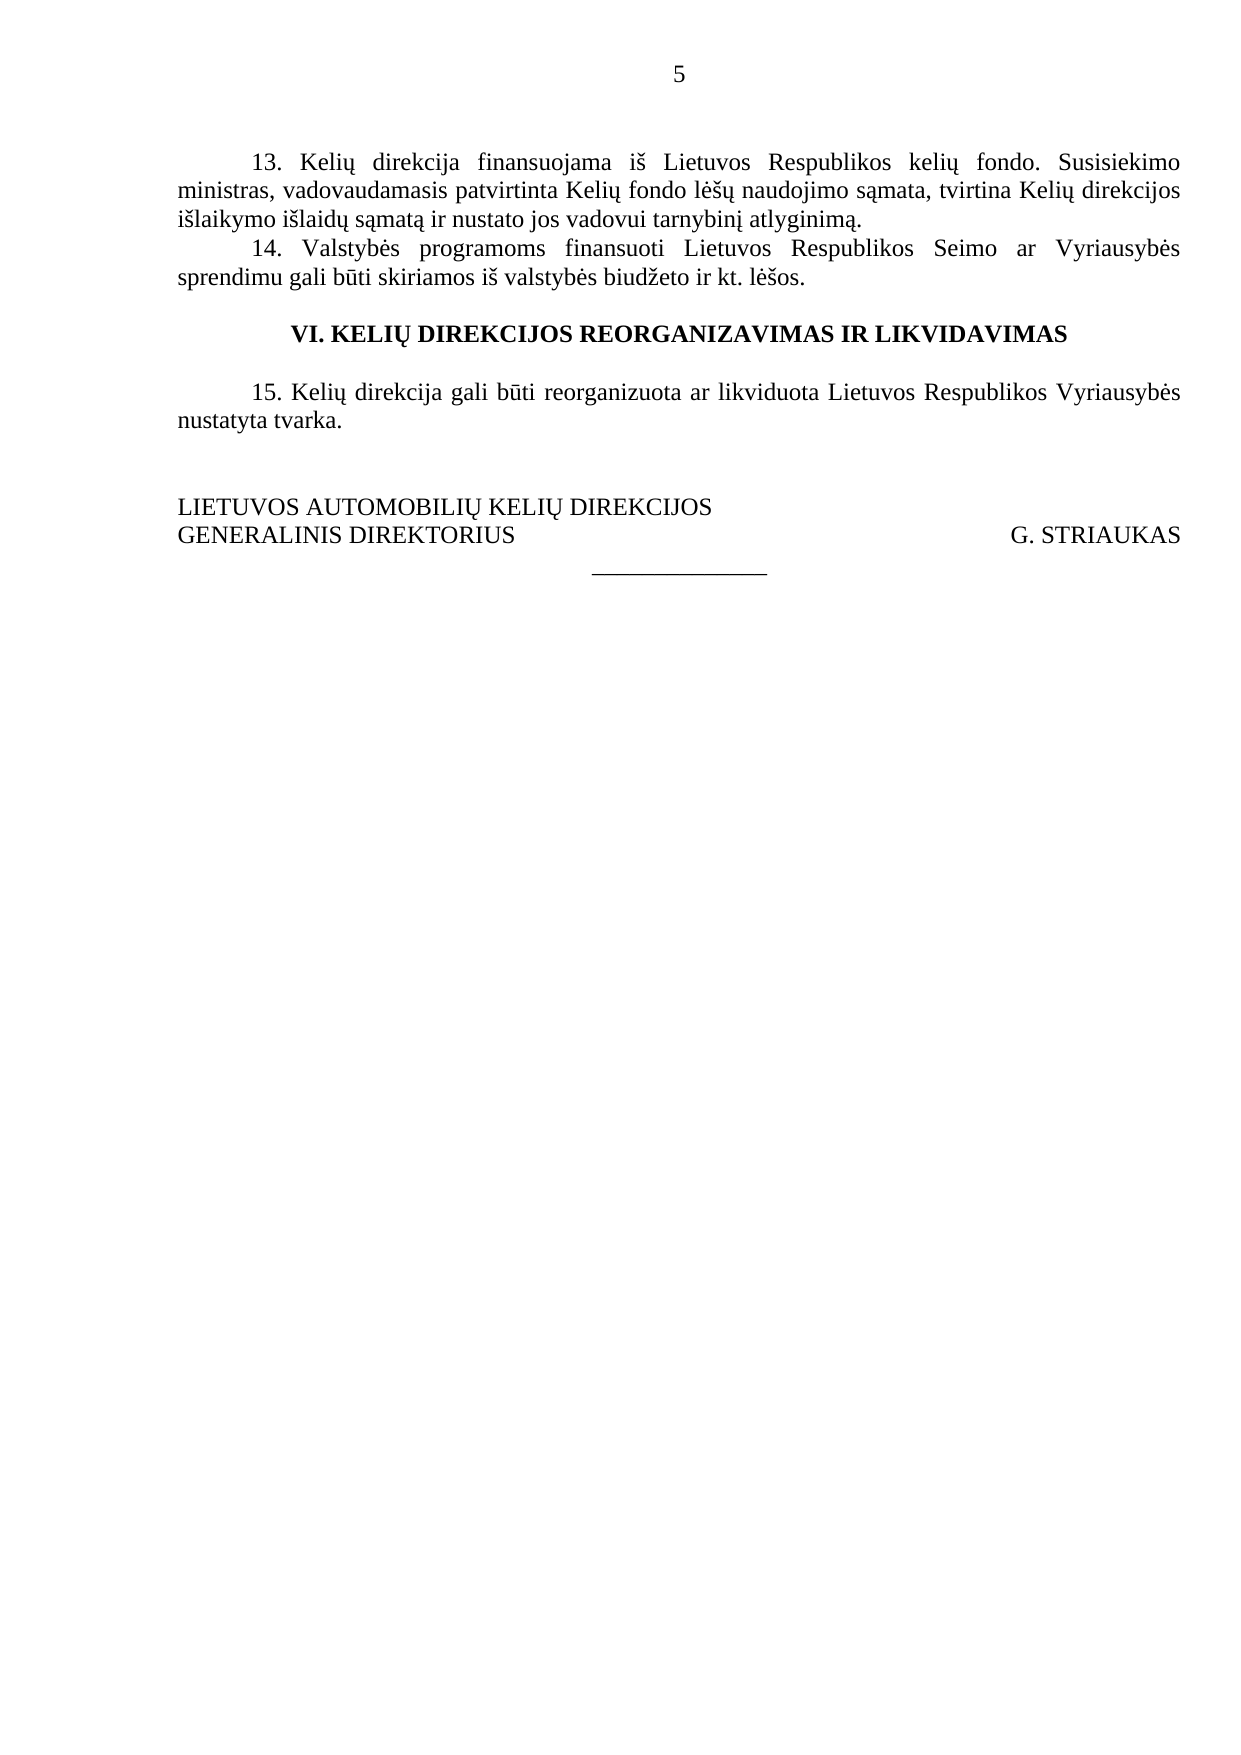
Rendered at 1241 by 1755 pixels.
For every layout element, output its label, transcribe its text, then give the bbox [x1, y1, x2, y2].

text Lietuvos automobilių kelių direkcijos [177, 492, 1181, 521]
text VI. Kelių direkcijos reorganizavimas ir likvidavimas [177, 319, 1181, 348]
text generalinis direktorius G. Striaukas [177, 521, 1181, 549]
text 13. Kelių direkcija finansuojama iš Lietuvos Respublikos kelių fondo. Susisiekimo ministras, vadovaudamasis patvirtinta Kelių fondo lėšų naudojimo sąmata, tvirtina Kelių direkcijos išlaikymo išlaidų sąmatą ir nustato jos vadovui tarnybinį atlyginimą. [177, 147, 1181, 233]
text 14. Valstybės programoms finansuoti Lietuvos Respublikos Seimo ar Vyriausybės sprendimu gali būti skiriamos iš valstybės biudžeto ir kt. lėšos. [177, 233, 1181, 291]
text 15. Kelių direkcija gali būti reorganizuota ar likviduota Lietuvos Respublikos Vyriausybės nustatyta tvarka. [177, 377, 1181, 434]
text ______________ [177, 549, 1181, 578]
